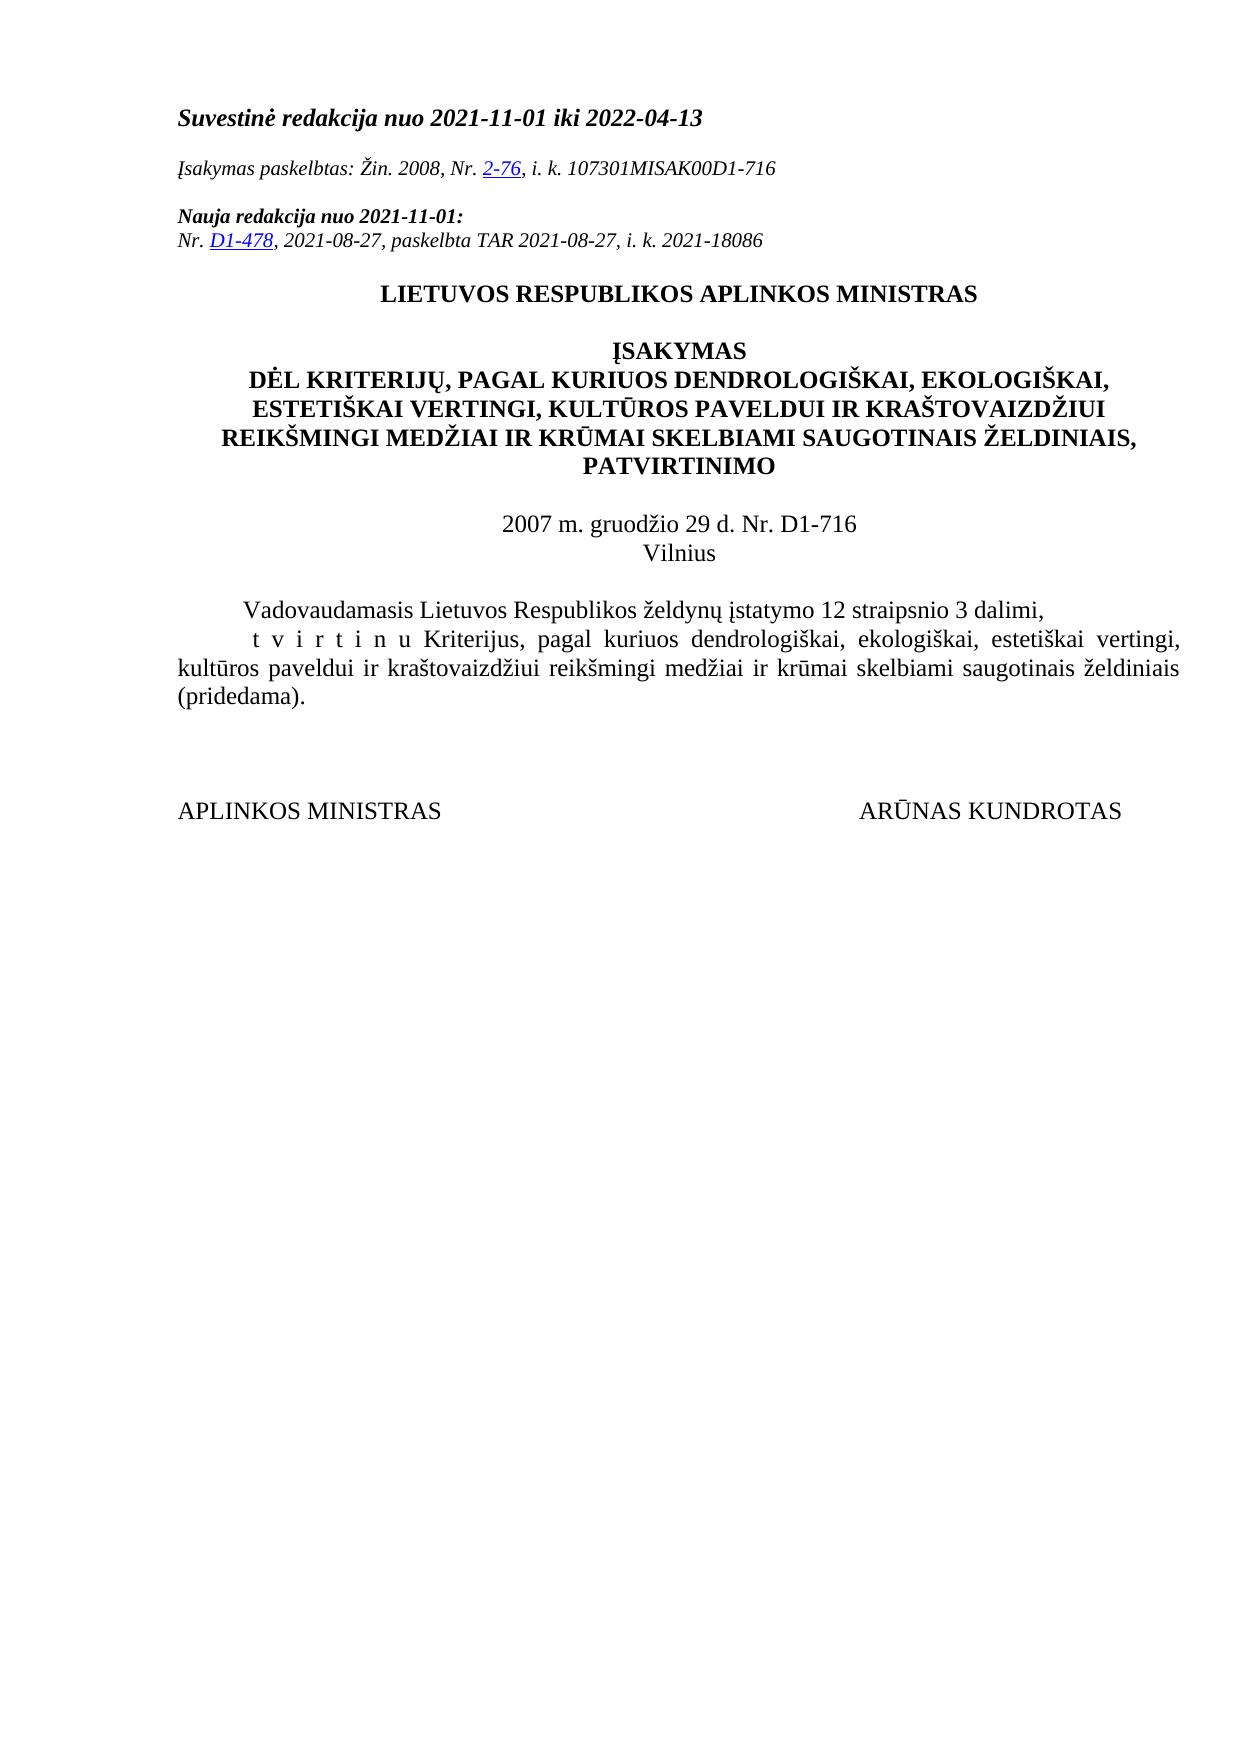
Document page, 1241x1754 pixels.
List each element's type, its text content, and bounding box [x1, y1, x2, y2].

text 2007 m. gruodžio 29 d. Nr. D1-716 [177, 509, 1181, 538]
text ĮSAKYMAS [177, 336, 1181, 365]
text Vilnius [177, 538, 1181, 566]
text Aplinkos ministras Arūnas Kundrotas [177, 796, 1181, 825]
text DĖL KRITERIJŲ, PAGAL KURIUOS DENDROLOGIŠKAI, EKOLOGIŠKAI, ESTETIŠKAI VERTINGI, KULTŪROS PAVELDUI IR KRAŠTOVAIZDŽIUI REIKŠMINGI medžiai ir krūmai skelbiami saugotinais želdiniais, PATVIRTINIMO [177, 365, 1181, 480]
text Nauja redakcija nuo 2021-11-01: [177, 204, 1181, 228]
text Suvestinė redakcija nuo 2021-11-01 iki 2022-04-13 [177, 103, 1181, 132]
text Vadovaudamasis Lietuvos Respublikos želdynų įstatymo 12 straipsnio 3 dalimi, [177, 595, 1181, 624]
text Įsakymas paskelbtas: Žin. 2008, Nr. 2-76, i. k. 107301MISAK00D1-716 [177, 156, 1181, 180]
text LIETUVOS RESPUBLIKOS APLINKOS MINISTRAS [177, 279, 1181, 308]
text Nr. D1-478, 2021-08-27, paskelbta TAR 2021-08-27, i. k. 2021-18086 [177, 228, 1181, 252]
text t v i r t i n u Kriterijus, pagal kuriuos dendrologiškai, ekologiškai, estetiškai vertingi, kultūros paveldui ir kraštovaizdžiui reikšmingi medžiai ir krūmai skelbiami saugotinais želdiniais (pridedama). [177, 624, 1181, 710]
